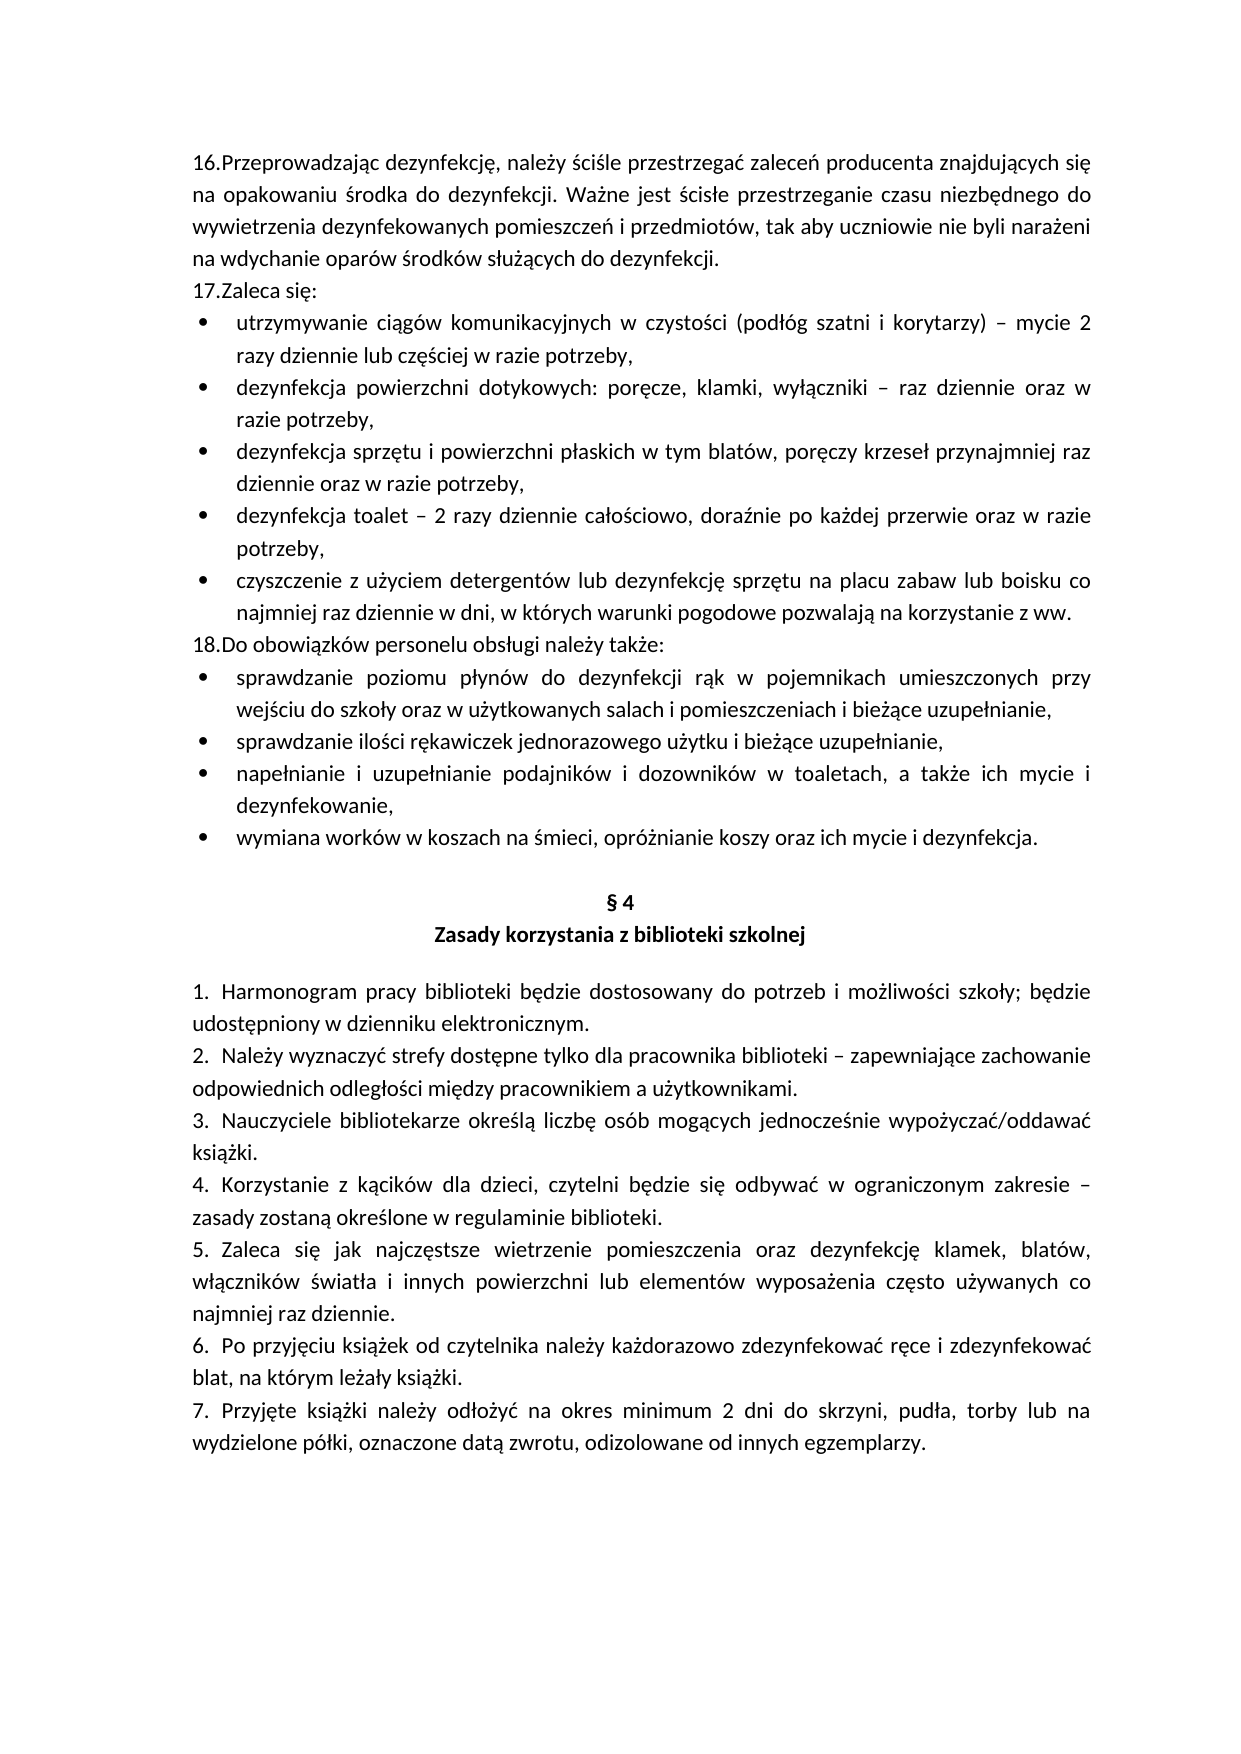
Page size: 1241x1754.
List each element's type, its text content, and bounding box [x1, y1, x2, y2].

list sprawdzanie ilości rękawiczek jednorazowego użytku i bieżące uzupełnianie, [199, 727, 1093, 755]
list sprawdzanie poziomu płynów do dezynfekcji rąk w pojemnikach umieszczonych przy wejściu do szkoły oraz w użytkowanych salach i pomieszczeniach i bieżące uzupełnianie, [199, 663, 1093, 723]
list Zaleca się jak najczęstsze wietrzenie pomieszczenia oraz dezynfekcję klamek, blatów, włączników światła i innych powierzchni lub elementów wyposażenia często używanych co najmniej raz dziennie. [192, 1235, 1093, 1327]
list Nauczyciele bibliotekarze określą liczbę osób mogących jednocześnie wypożyczać/oddawać książki. [192, 1106, 1093, 1166]
list Przyjęte książki należy odłożyć na okres minimum 2 dni do skrzyni, pudła, torby lub na wydzielone półki, oznaczone datą zwrotu, odizolowane od innych egzemplarzy. [192, 1396, 1093, 1456]
list Po przyjęciu książek od czytelnika należy każdorazowo zdezynfekować ręce i zdezynfekować blat, na którym leżały książki. [192, 1331, 1093, 1392]
list czyszczenie z użyciem detergentów lub dezynfekcję sprzętu na placu zabaw lub boisku co najmniej raz dziennie w dni, w których warunki pogodowe pozwalają na korzystanie z ww. [199, 566, 1093, 626]
text Zasady korzystania z biblioteki szkolnej [148, 920, 1093, 948]
list dezynfekcja sprzętu i powierzchni płaskich w tym blatów, poręczy krzeseł przynajmniej raz dziennie oraz w razie potrzeby, [199, 437, 1093, 497]
list dezynfekcja powierzchni dotykowych: poręcze, klamki, wyłączniki – raz dziennie oraz w razie potrzeby, [199, 373, 1093, 433]
list napełnianie i uzupełnianie podajników i dozowników w toaletach, a także ich mycie i dezynfekowanie, [199, 759, 1093, 819]
list Należy wyznaczyć strefy dostępne tylko dla pracownika biblioteki – zapewniające zachowanie odpowiednich odległości między pracownikiem a użytkownikami. [192, 1042, 1093, 1102]
list Przeprowadzając dezynfekcję, należy ściśle przestrzegać zaleceń producenta znajdujących się na opakowaniu środka do dezynfekcji. Ważne jest ścisłe przestrzeganie czasu niezbędnego do wywietrzenia dezynfekowanych pomieszczeń i przedmiotów, tak aby uczniowie nie byli narażeni na wdychanie oparów środków służących do dezynfekcji. [192, 148, 1093, 272]
list wymiana worków w koszach na śmieci, opróżnianie koszy oraz ich mycie i dezynfekcja. [199, 823, 1093, 852]
list Korzystanie z kącików dla dzieci, czytelni będzie się odbywać w ograniczonym zakresie – zasady zostaną określone w regulaminie biblioteki. [192, 1170, 1093, 1231]
list Do obowiązków personelu obsługi należy także: [192, 630, 1093, 658]
list Zaleca się: [192, 276, 1093, 304]
list utrzymywanie ciągów komunikacyjnych w czystości (podłóg szatni i korytarzy) – mycie 2 razy dziennie lub częściej w razie potrzeby, [199, 308, 1093, 369]
text § 4 [148, 888, 1093, 916]
list dezynfekcja toalet – 2 razy dziennie całościowo, doraźnie po każdej przerwie oraz w razie potrzeby, [199, 502, 1093, 562]
list Harmonogram pracy biblioteki będzie dostosowany do potrzeb i możliwości szkoły; będzie udostępniony w dzienniku elektronicznym. [192, 977, 1093, 1037]
